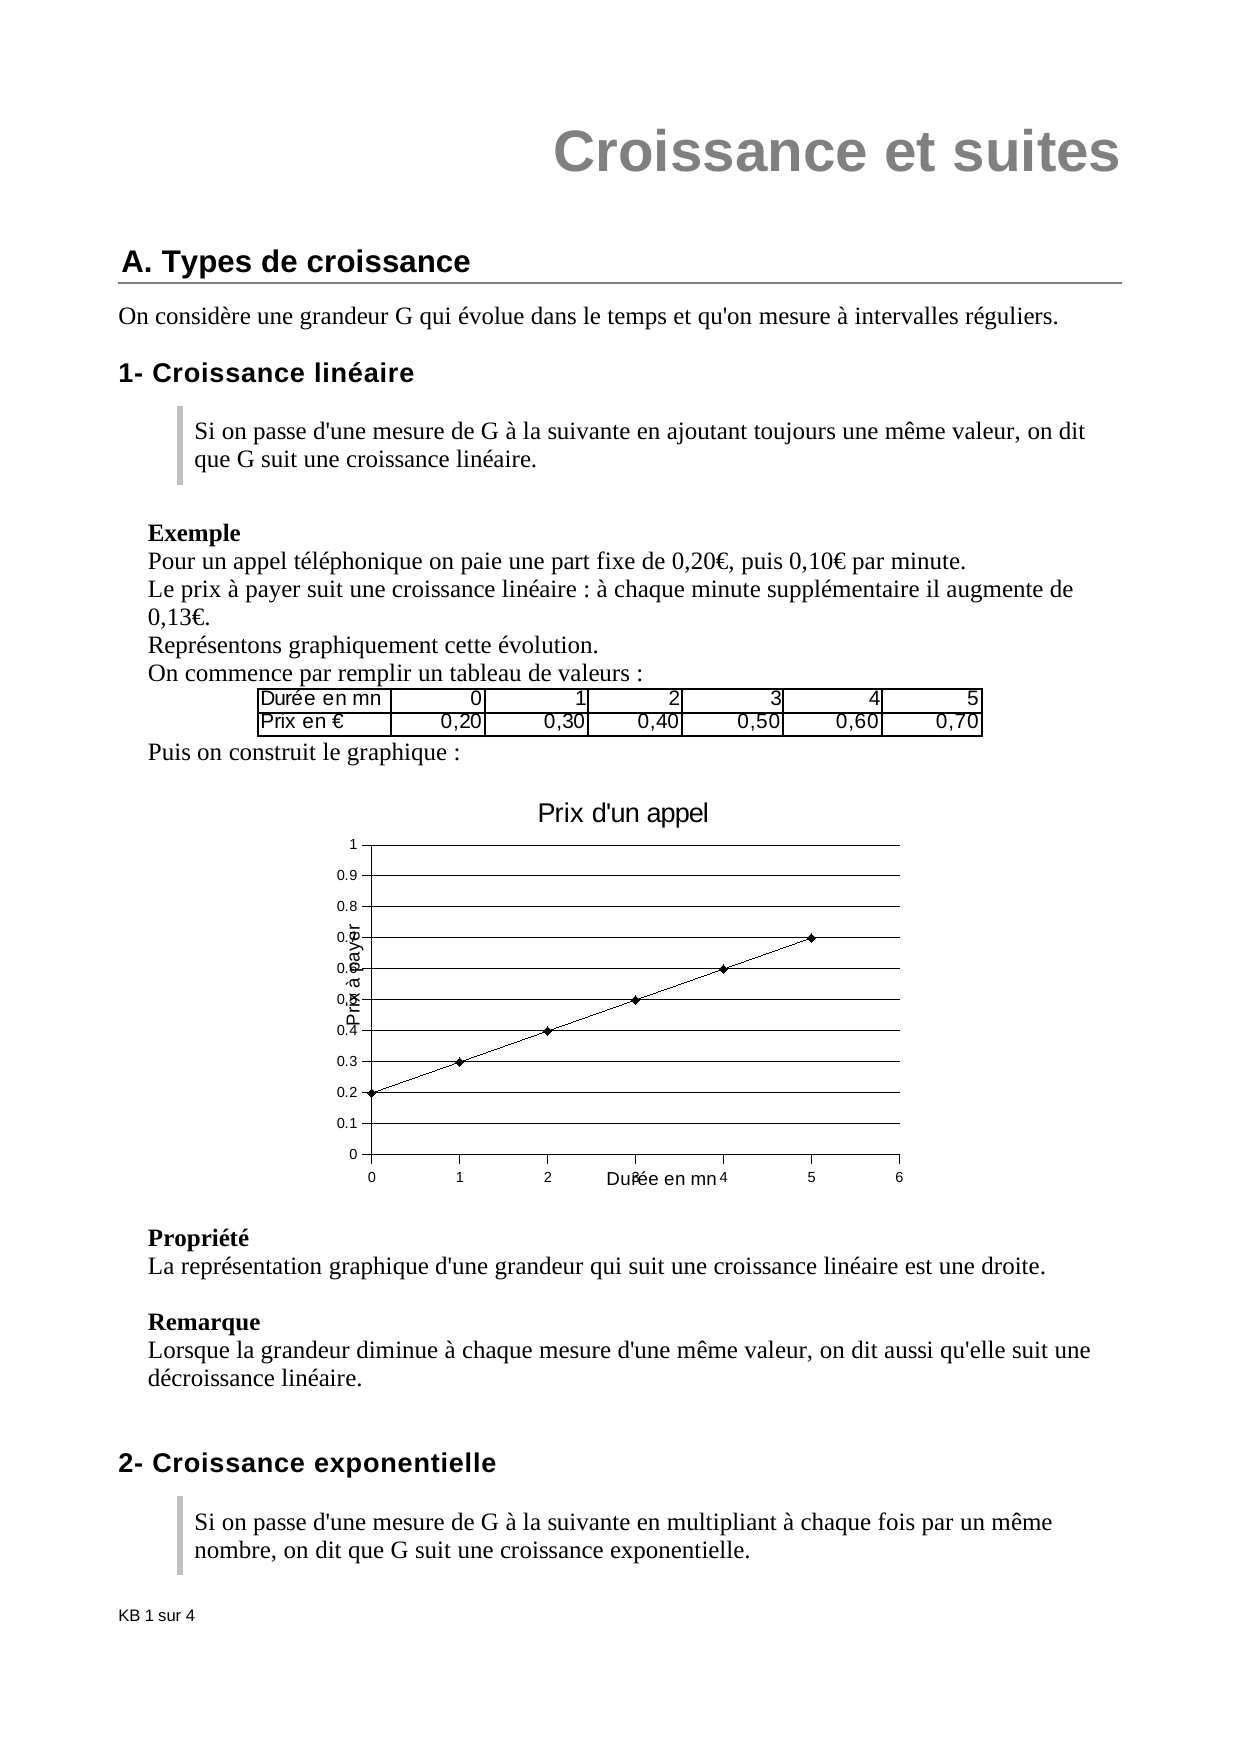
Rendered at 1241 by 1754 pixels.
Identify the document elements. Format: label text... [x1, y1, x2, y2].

text On considère une grandeur G qui évolue dans le temps et qu'on mesure à intervalles réguliers. [118, 302, 1122, 330]
text Propriété [148, 1224, 1122, 1252]
text Le prix à payer suit une croissance linéaire : à chaque minute supplémentaire il augmente de 0,13€. [148, 575, 1122, 631]
subtitle Types de croissance [118, 241, 1122, 282]
text La représentation graphique d'une grandeur qui suit une croissance linéaire est une droite. [148, 1252, 1122, 1280]
text Lorsque la grandeur diminue à chaque mesure d'une même valeur, on dit aussi qu'elle suit une décroissance linéaire. [148, 1336, 1122, 1392]
text Puis on construit le graphique : [148, 687, 1122, 765]
text Si on passe d'une mesure de G à la suivante en ajoutant toujours une même valeur, on dit que G suit une croissance linéaire. [183, 406, 1122, 485]
text On commence par remplir un tableau de valeurs : [148, 659, 1122, 687]
text Exemple [148, 519, 1122, 547]
text Représentons graphiquement cette évolution. [148, 631, 1122, 659]
text Croissance et suites [118, 118, 1122, 184]
text Pour un appel téléphonique on paie une part fixe de 0,20€, puis 0,10€ par minute. [148, 547, 1122, 575]
text Remarque [148, 1308, 1122, 1336]
text Si on passe d'une mesure de G à la suivante en multipliant à chaque fois par un même nombre, on dit que G suit une croissance exponentielle. [183, 1496, 1122, 1575]
subtitle Croissance exponentielle [118, 1448, 1122, 1478]
subtitle Croissance linéaire [118, 358, 1122, 388]
